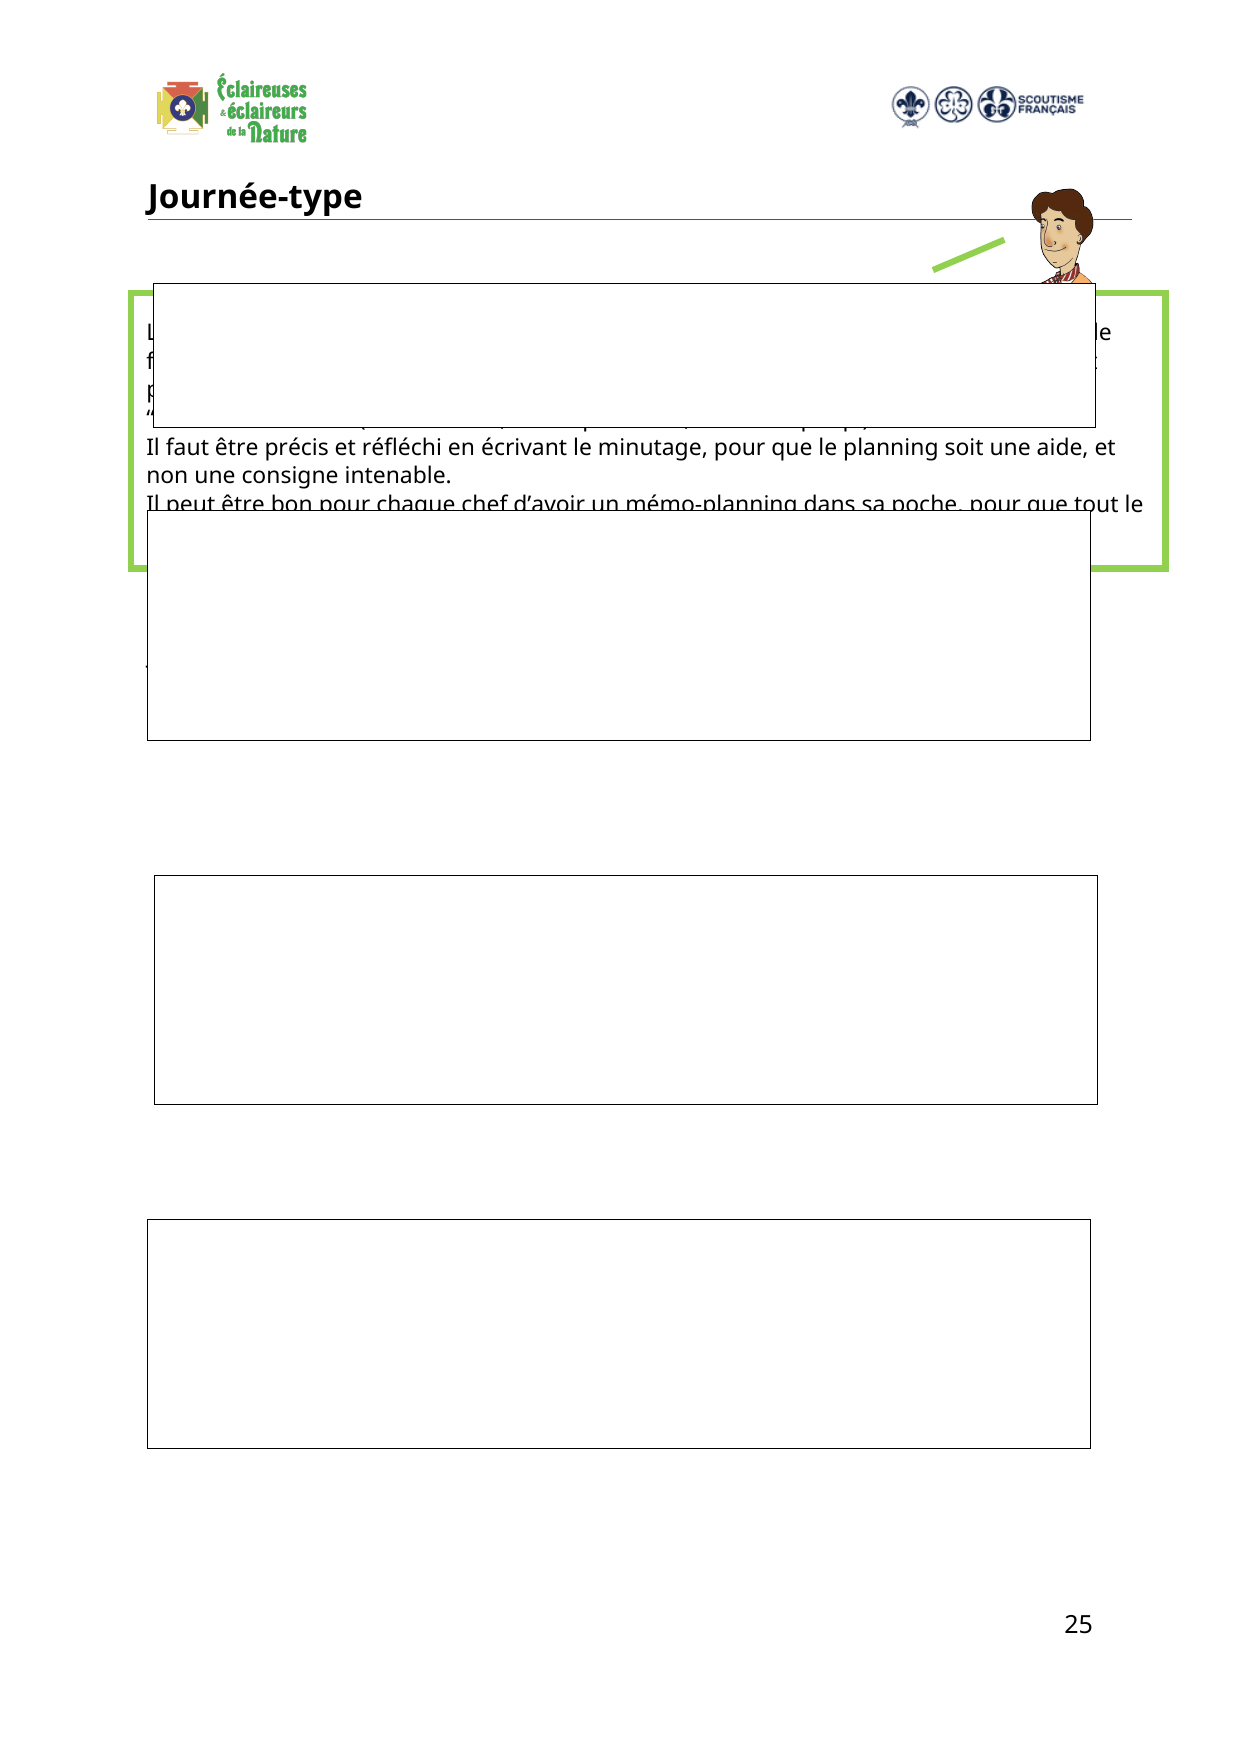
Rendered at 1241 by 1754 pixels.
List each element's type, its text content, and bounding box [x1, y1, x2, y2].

picture [147, 73, 307, 144]
picture [883, 78, 1092, 132]
subtitle Journée-type [148, 173, 1093, 218]
picture [1015, 180, 1118, 312]
